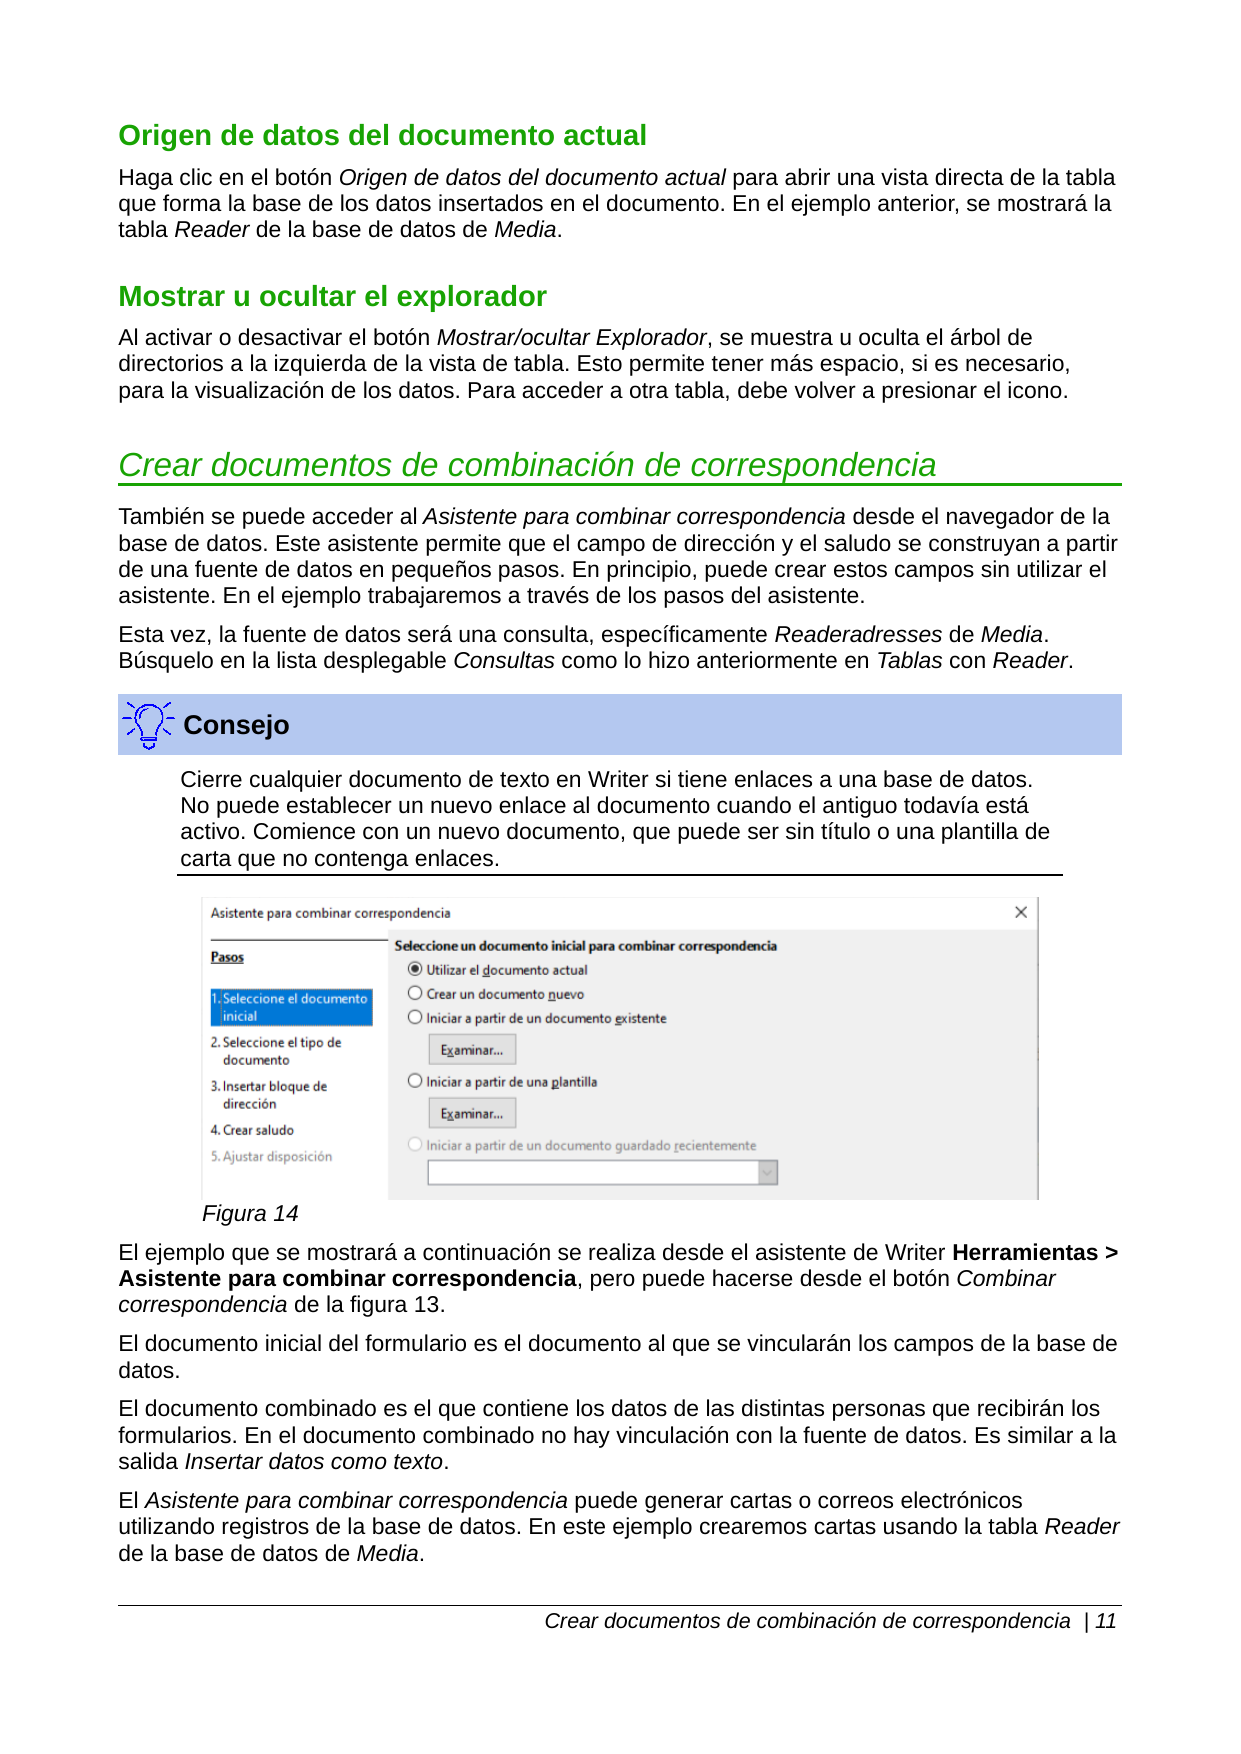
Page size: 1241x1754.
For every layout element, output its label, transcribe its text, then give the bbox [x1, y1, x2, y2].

text Al activar o desactivar el botón Mostrar/ocultar Explorador, se muestra u oculta el árbol de directorios a la izquierda de la vista de tabla. Esto permite tener más espacio, si es necesario, para la visualización de los datos. Para acceder a otra tabla, debe volver a presionar el icono. [118, 324, 1122, 403]
text El documento inicial del formulario es el documento al que se vincularán los campos de la base de datos. [118, 1330, 1122, 1383]
text El Asistente para combinar correspondencia puede generar cartas o correos electrónicos utilizando registros de la base de datos. En este ejemplo crearemos cartas usando la tabla Reader de la base de datos de Media. [118, 1487, 1122, 1566]
subtitle Crear documentos de combinación de correspondencia [118, 445, 1122, 483]
text Esta vez, la fuente de datos será una consulta, específicamente Readeradresses de Media. Búsquelo en la lista desplegable Consultas como lo hizo anteriormente en Tablas con Reader. [118, 621, 1122, 674]
picture [201, 897, 1039, 1200]
text Cierre cualquier documento de texto en Writer si tiene enlaces a una base de datos. No puede establecer un nuevo enlace al documento cuando el antiguo todavía está activo. Comience con un nuevo documento, que puede ser sin título o una plantilla de carta que no contenga enlaces. [177, 762, 1063, 874]
picture [119, 694, 179, 754]
text Haga clic en el botón Origen de datos del documento actual para abrir una vista directa de la tabla que forma la base de los datos insertados en el documento. En el ejemplo anterior, se mostrará la tabla Reader de la base de datos de Media. [118, 163, 1122, 242]
text También se puede acceder al Asistente para combinar correspondencia desde el navegador de la base de datos. Este asistente permite que el campo de dirección y el saludo se construyan a partir de una fuente de datos en pequeños pasos. En principio, puede crear estos campos sin utilizar el asistente. En el ejemplo trabajaremos a través de los pasos del asistente. [118, 503, 1122, 609]
text El documento combinado es el que contiene los datos de las distintas personas que recibirán los formularios. En el documento combinado no hay vinculación con la fuente de datos. Es similar a la salida Insertar datos como texto. [118, 1395, 1122, 1474]
text Figura 14 [202, 1200, 1038, 1226]
subtitle Mostrar u ocultar el explorador [118, 279, 1122, 312]
subtitle Origen de datos del documento actual [118, 118, 1122, 152]
text El ejemplo que se mostrará a continuación se realiza desde el asistente de Writer Herramientas > Asistente para combinar correspondencia, pero puede hacerse desde el botón Combinar correspondencia de la figura 13. [118, 1239, 1122, 1318]
subtitle Consejo [118, 694, 1122, 755]
